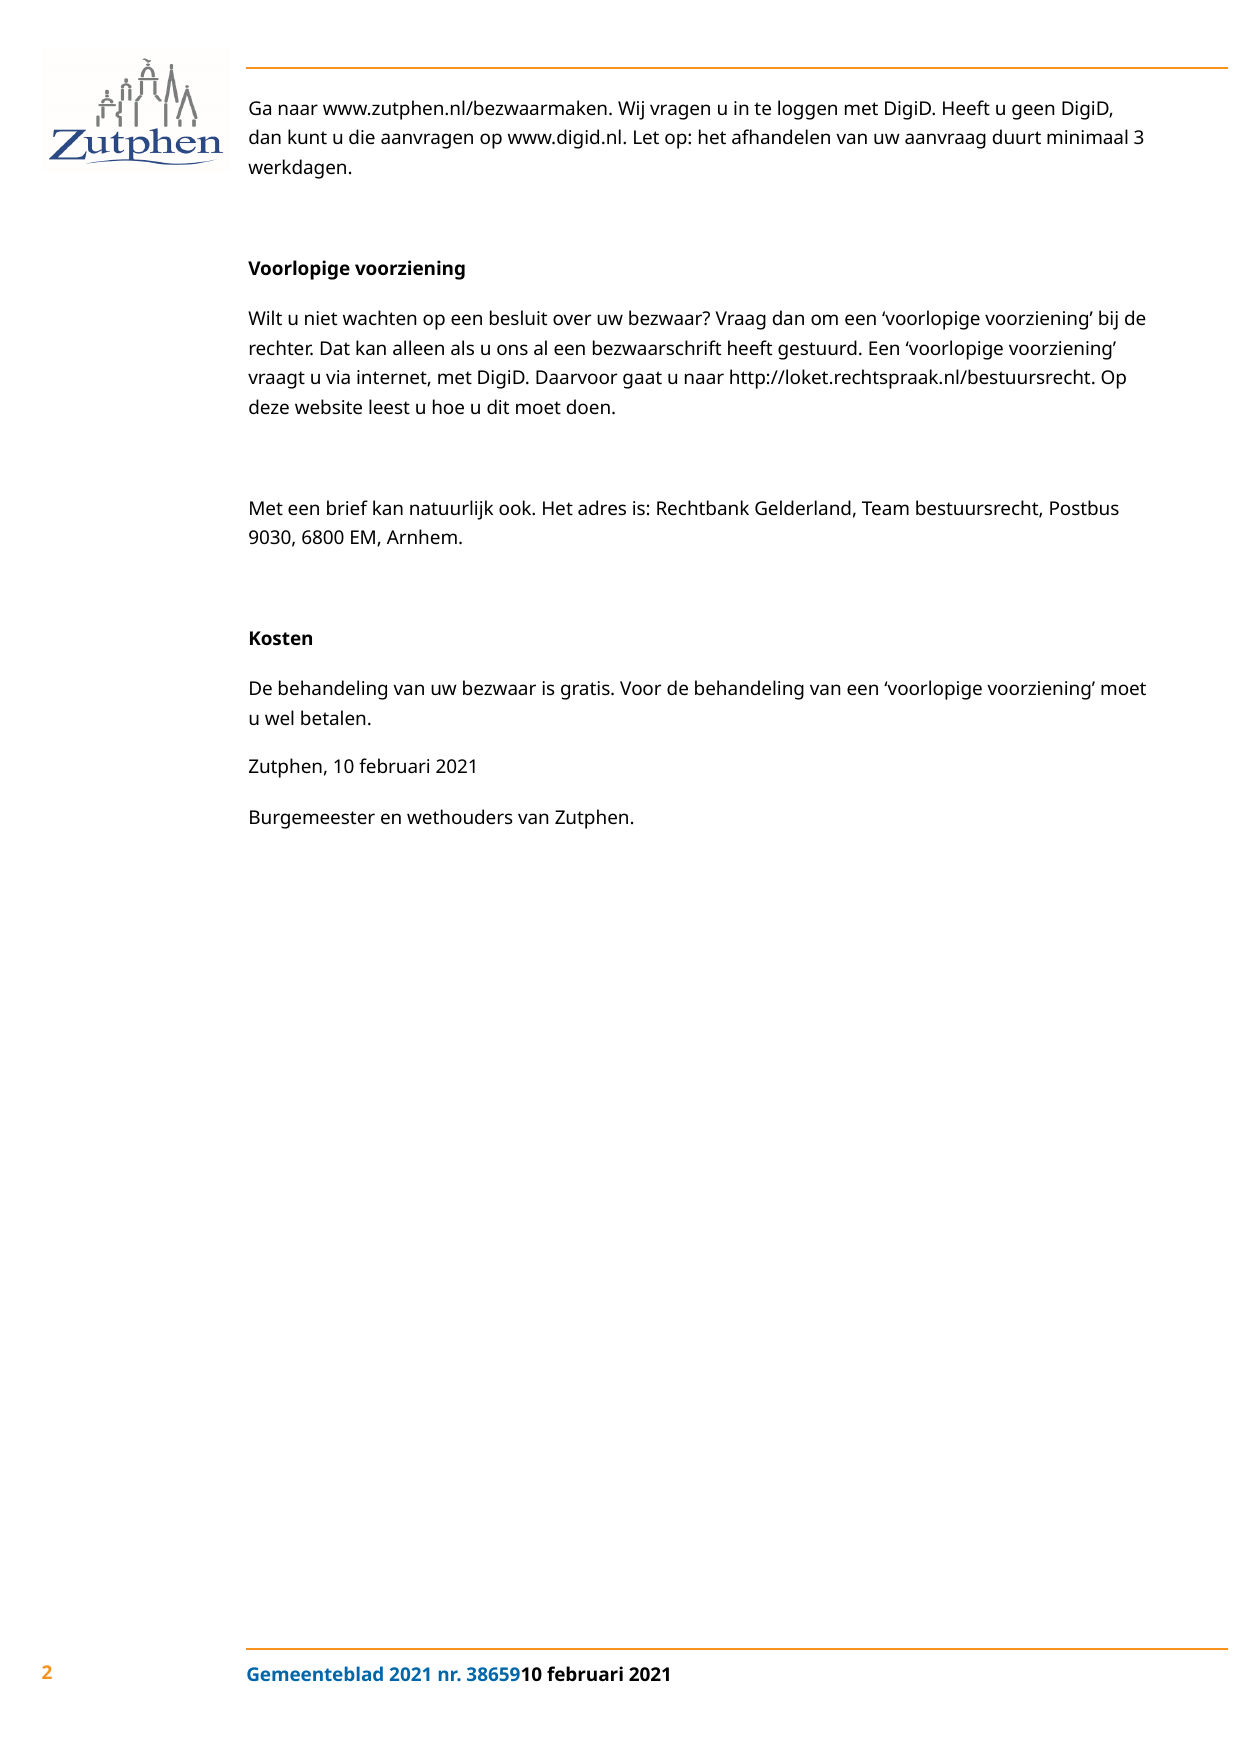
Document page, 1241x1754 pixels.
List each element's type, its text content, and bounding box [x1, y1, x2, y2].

text Zutphen, 10 februari 2021 [248, 753, 1152, 779]
text Met een brief kan natuurlijk ook. Het adres is: Rechtbank Gelderland, Team bestuursrecht, Postbus 9030, 6800 EM, Arnhem. [248, 495, 1152, 550]
text Ga naar www.zutphen.nl/bezwaarmaken. Wij vragen u in te loggen met DigiD. Heeft u geen DigiD, dan kunt u die aanvragen op www.digid.nl. Let op: het afhandelen van uw aanvraag duurt minimaal 3 werkdagen. [248, 95, 1152, 180]
text De behandeling van uw bezwaar is gratis. Voor de behandeling van een ‘voorlopige voorziening’ moet u wel betalen. [248, 676, 1152, 731]
text Wilt u niet wachten op een besluit over uw bezwaar? Vraag dan om een ‘voorlopige voorziening’ bij de rechter. Dat kan alleen als u ons al een bezwaarschrift heeft gestuurd. Een ‘voorlopige voorziening’ vraagt u via internet, met DigiD. Daarvoor gaat u naar http://loket.rechtspraak.nl/bestuursrecht. Op deze website leest u hoe u dit moet doen. [248, 305, 1152, 420]
picture [41, 47, 231, 172]
text Voorlopige voorziening [248, 255, 1152, 281]
text Burgemeester en wethouders van Zutphen. [248, 804, 1152, 830]
text Kosten [248, 625, 1152, 651]
